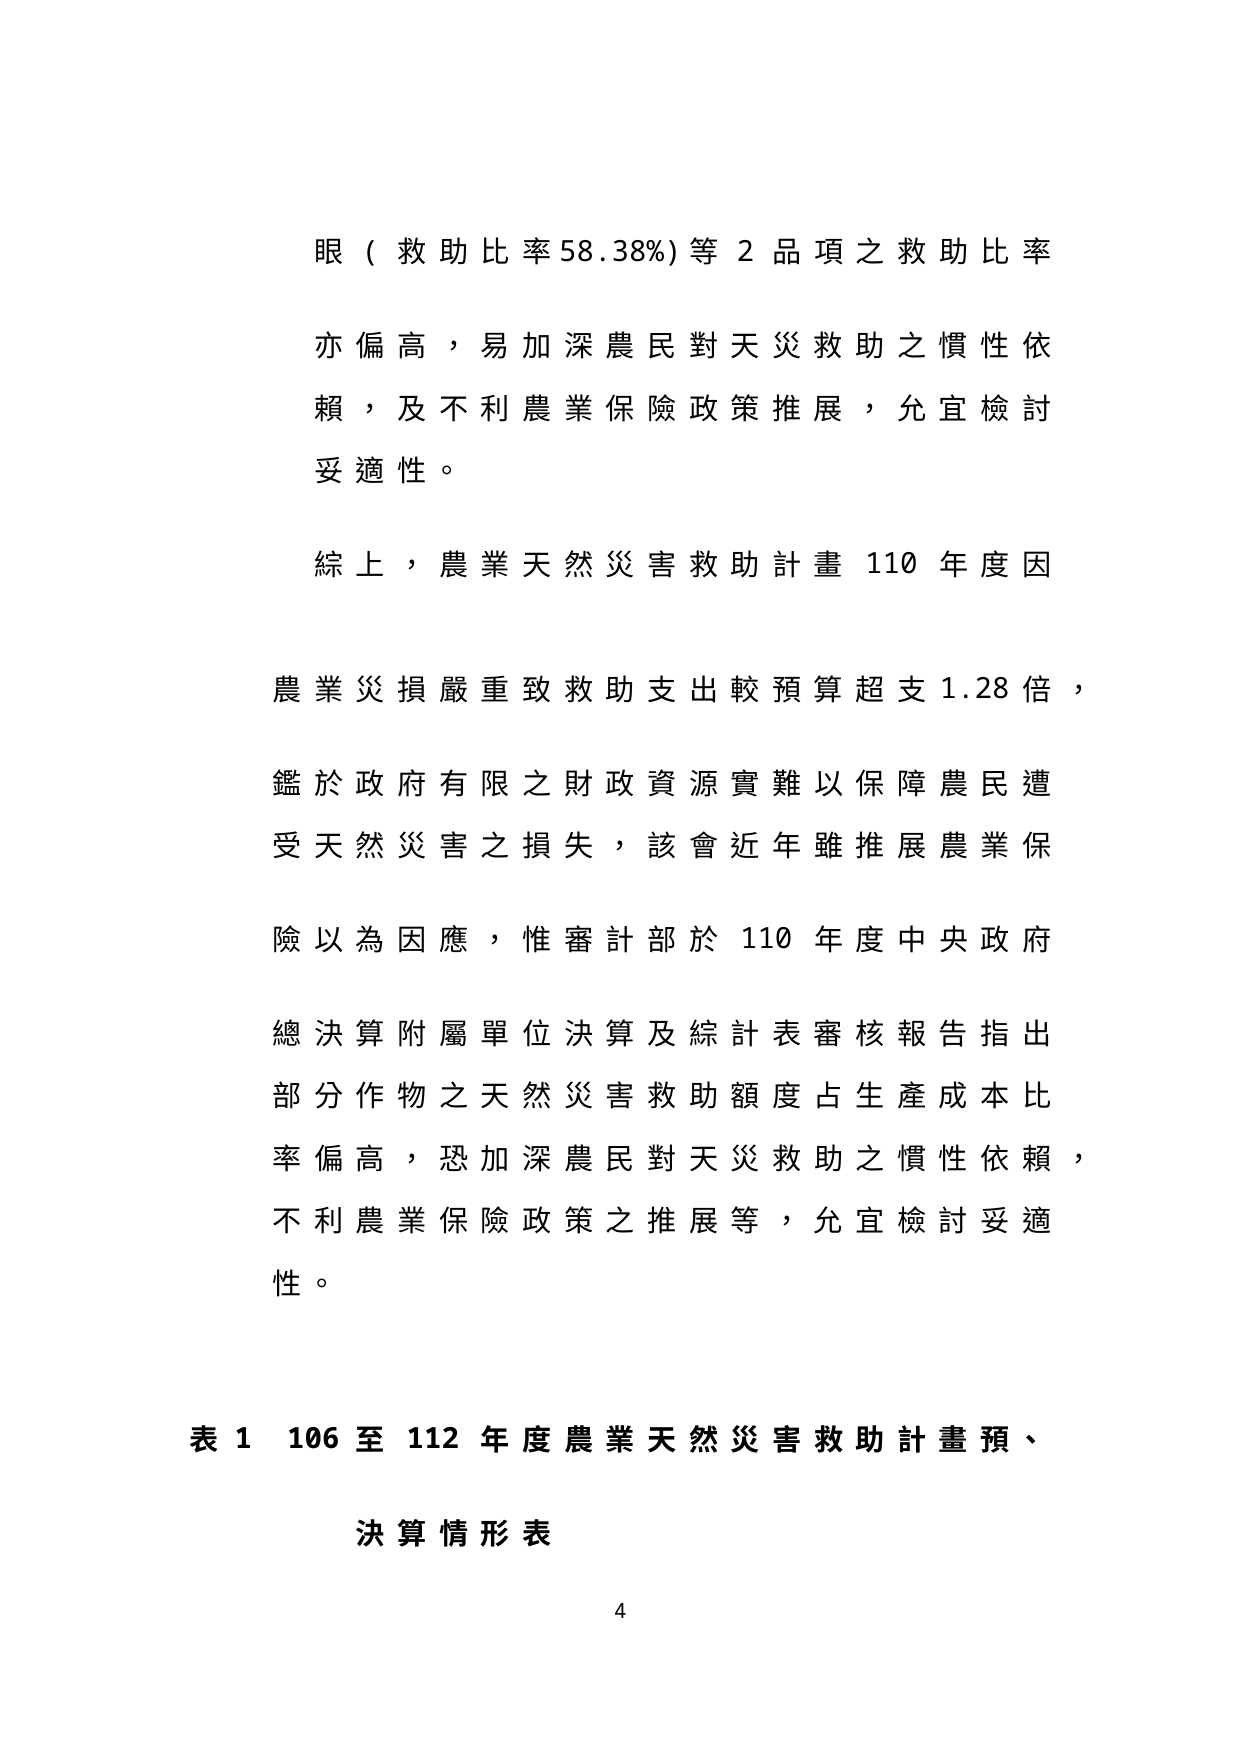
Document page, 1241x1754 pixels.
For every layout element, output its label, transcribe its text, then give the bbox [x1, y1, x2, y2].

text 依審計部110年度中央政府總決算附屬單位決算及綜計表審核報告指出，農委會截至110年底已開發之38張農業保險保單，屬果樹類計19張，查該等作物之106至110年度天災救助額度占平均生產成本之比率（下稱救助比率）介於9.84%至62.91%間，救助幅度差異甚大，且其中黑葉荔枝(救助比率62.91%)、金煌芒果（救助比率46.87%）、西瓜(救助比率40.44%)等品項之救助比率均超過40%，另尚未開辦農業保險之青梅(救助比率74.44%)、龍眼(救助比率58.38%)等2品項之救助比率亦偏高，易加深農民對天災救助之慣性依賴，及不利農業保險政策推展，允宜檢討妥適性。 [271, 177, 1058, 490]
text 表1 106至112年度農業天然災害救助計畫預、決算情形表 [183, 1365, 1058, 1552]
text 綜上，農業天然災害救助計畫110年度因農業災損嚴重致救助支出較預算超支1.28倍，鑑於政府有限之財政資源實難以保障農民遭受天然災害之損失，該會近年雖推展農業保險以為因應，惟審計部於110年度中央政府總決算附屬單位決算及綜計表審核報告指出部分作物之天然災害救助額度占生產成本比率偏高，恐加深農民對天災救助之慣性依賴，不利農業保險政策之推展等，允宜檢討妥適性。 [242, 490, 1058, 1302]
